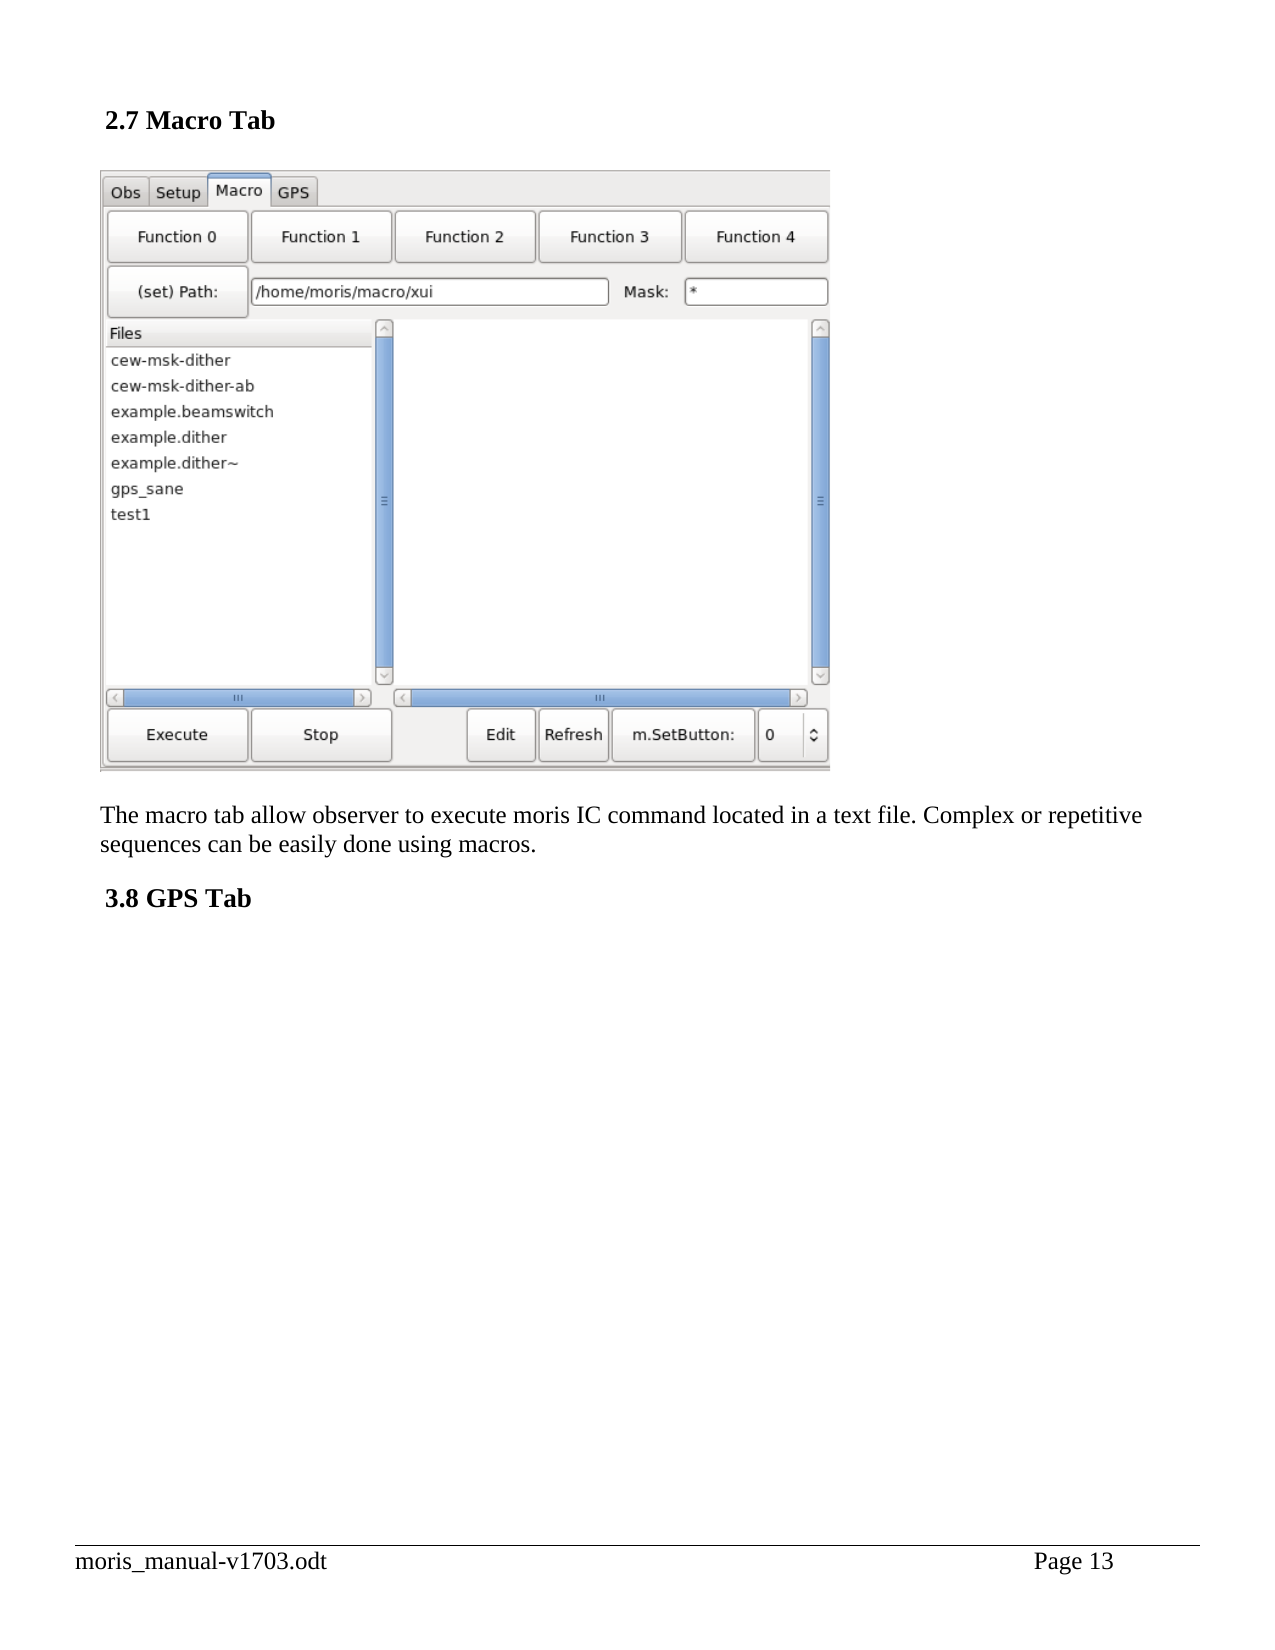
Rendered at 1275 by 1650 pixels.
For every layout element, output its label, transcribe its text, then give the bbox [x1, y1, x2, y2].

subtitle 3.8 GPS Tab [105, 883, 1200, 914]
text The macro tab allow observer to execute moris IC command located in a text file. Complex or repetitive sequences can be easily done using macros. [100, 800, 1200, 858]
subtitle 2.7 Macro Tab [105, 104, 1200, 135]
picture [100, 170, 831, 772]
